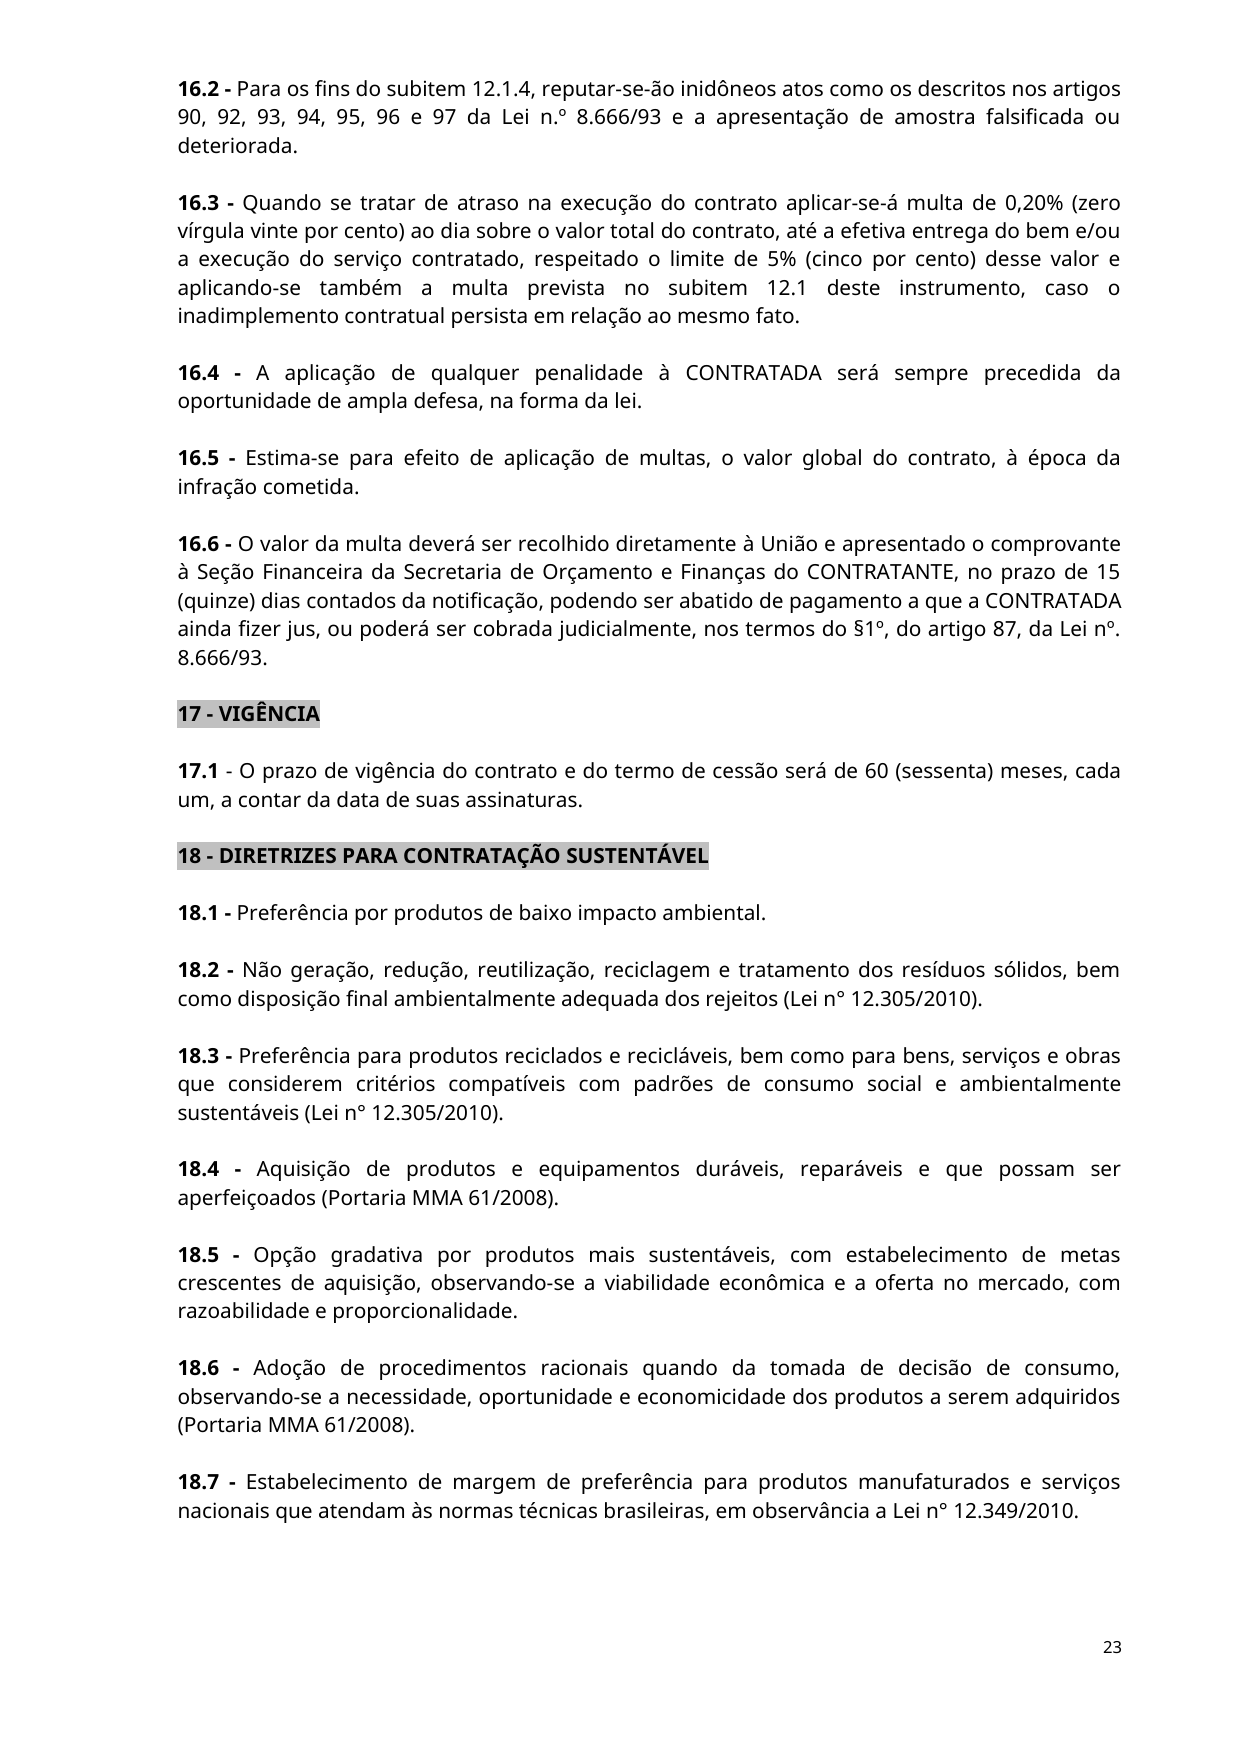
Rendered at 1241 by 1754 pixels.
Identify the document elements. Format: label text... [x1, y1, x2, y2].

text 16.5 - Estima-se para efeito de aplicação de multas, o valor global do contrato, à época da infração cometida. [177, 443, 1122, 500]
text 18.3 - Preferência para produtos reciclados e recicláveis, bem como para bens, serviços e obras que considerem critérios compatíveis com padrões de consumo social e ambientalmente sustentáveis (Lei n° 12.305/2010). [177, 1041, 1122, 1126]
text 16.4 - A aplicação de qualquer penalidade à CONTRATADA será sempre precedida da oportunidade de ampla defesa, na forma da lei. [177, 358, 1122, 415]
text 18.5 - Opção gradativa por produtos mais sustentáveis, com estabelecimento de metas crescentes de aquisição, observando-se a viabilidade econômica e a oferta no mercado, com razoabilidade e proporcionalidade. [177, 1240, 1122, 1325]
text 18.4 - Aquisição de produtos e equipamentos duráveis, reparáveis e que possam ser aperfeiçoados (Portaria MMA 61/2008). [177, 1154, 1122, 1211]
text 18.6 - Adoção de procedimentos racionais quando da tomada de decisão de consumo, observando-se a necessidade, oportunidade e economicidade dos produtos a serem adquiridos (Portaria MMA 61/2008). [177, 1353, 1122, 1439]
text 16.2 - Para os fins do subitem 12.1.4, reputar-se-ão inidôneos atos como os descritos nos artigos 90, 92, 93, 94, 95, 96 e 97 da Lei n.º 8.666/93 e a apresentação de amostra falsificada ou deteriorada. [177, 74, 1122, 159]
text 18.1 - Preferência por produtos de baixo impacto ambiental. [177, 898, 1122, 927]
text 18.7 - Estabelecimento de margem de preferência para produtos manufaturados e serviços nacionais que atendam às normas técnicas brasileiras, em observância a Lei n° 12.349/2010. [177, 1467, 1122, 1524]
text 16.6 - O valor da multa deverá ser recolhido diretamente à União e apresentado o comprovante à Seção Financeira da Secretaria de Orçamento e Finanças do CONTRATANTE, no prazo de 15 (quinze) dias contados da notificação, podendo ser abatido de pagamento a que a CONTRATADA ainda fizer jus, ou poderá ser cobrada judicialmente, nos termos do §1º, do artigo 87, da Lei nº. 8.666/93. [177, 529, 1122, 671]
text 16.3 - Quando se tratar de atraso na execução do contrato aplicar-se-á multa de 0,20% (zero vírgula vinte por cento) ao dia sobre o valor total do contrato, até a efetiva entrega do bem e/ou a execução do serviço contratado, respeitado o limite de 5% (cinco por cento) desse valor e aplicando-se também a multa prevista no subitem 12.1 deste instrumento, caso o inadimplemento contratual persista em relação ao mesmo fato. [177, 188, 1122, 330]
text 18.2 - Não geração, redução, reutilização, reciclagem e tratamento dos resíduos sólidos, bem como disposição final ambientalmente adequada dos rejeitos (Lei n° 12.305/2010). [177, 955, 1122, 1012]
text 17 - VIGÊNCIA [177, 699, 1122, 728]
text 17.1 - O prazo de vigência do contrato e do termo de cessão será de 60 (sessenta) meses, cada um, a contar da data de suas assinaturas. [177, 756, 1122, 813]
text 18 - DIRETRIZES PARA CONTRATAÇÃO SUSTENTÁVEL [177, 842, 1122, 870]
